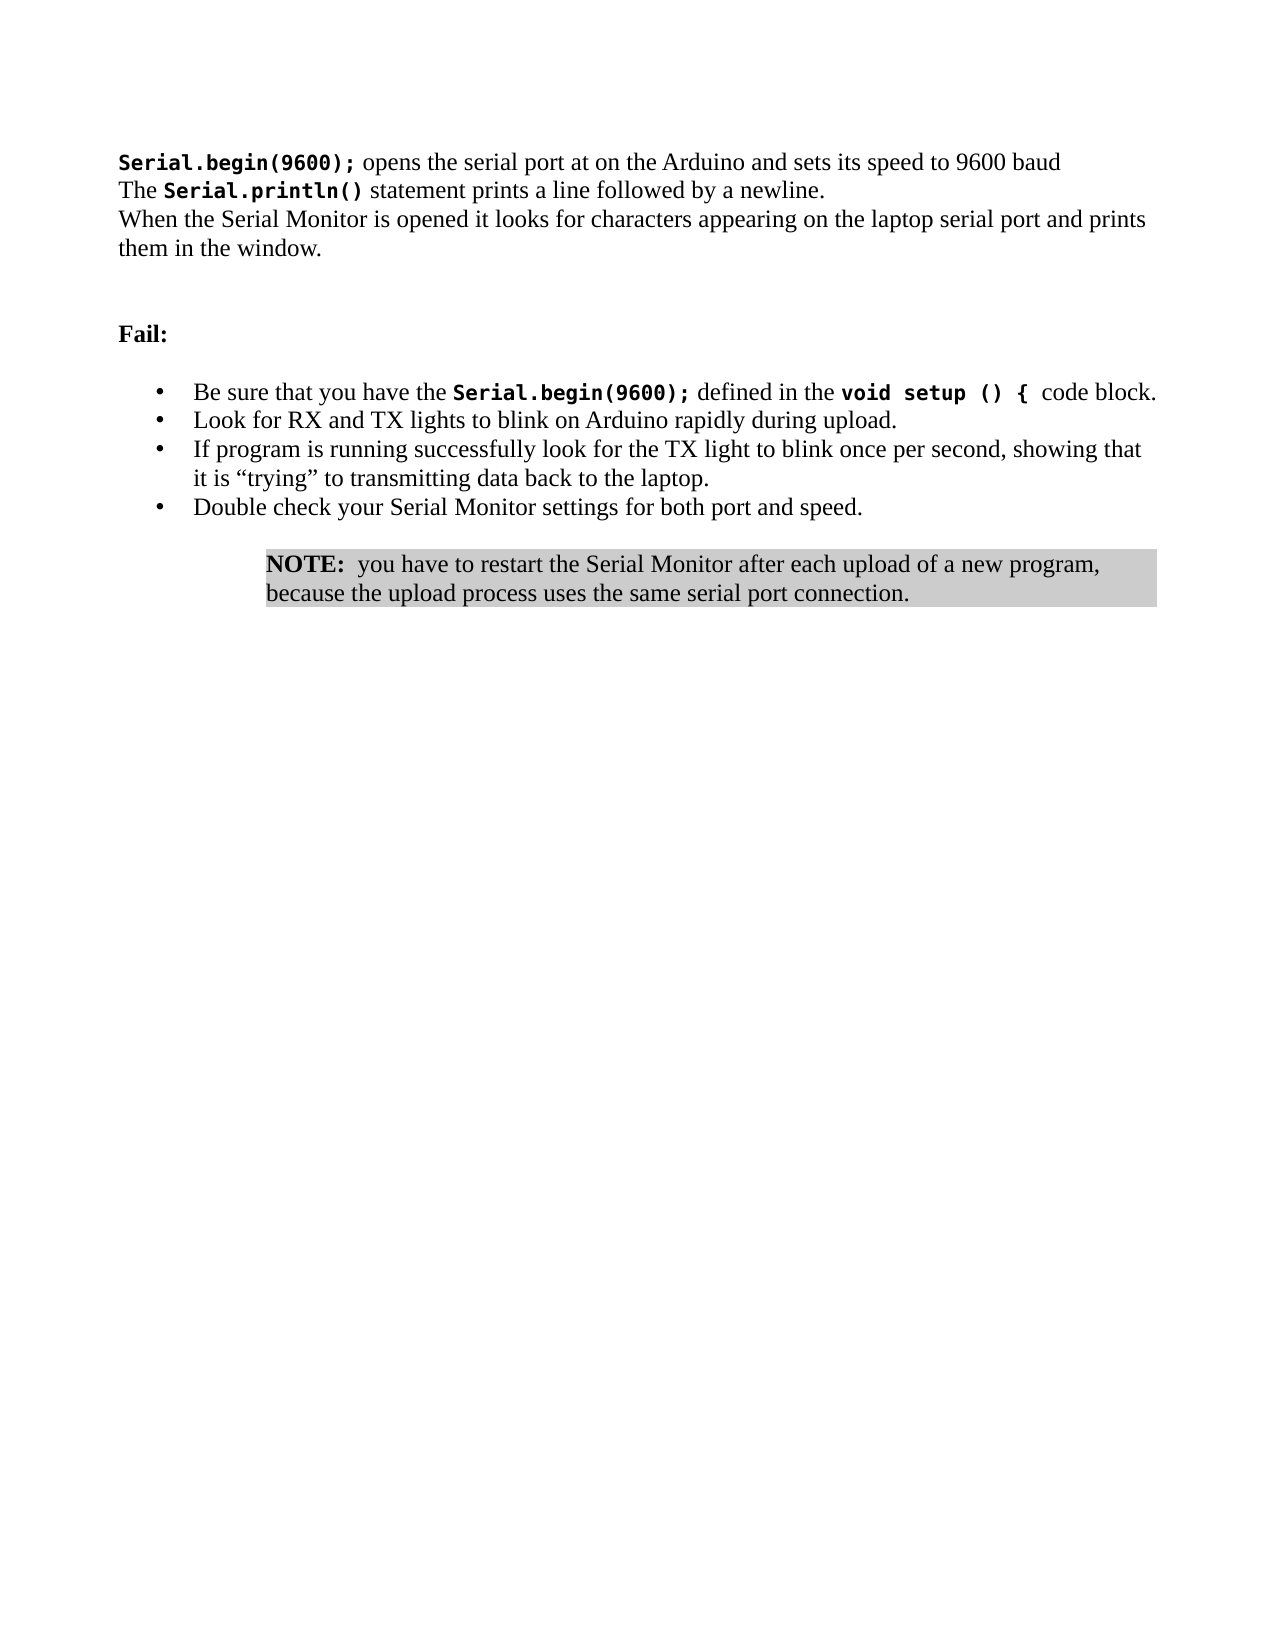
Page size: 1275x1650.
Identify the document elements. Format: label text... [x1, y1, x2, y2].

list If program is running successfully look for the TX light to blink once per second, showing that it is “trying” to transmitting data back to the laptop. [156, 434, 1157, 492]
text NOTE: you have to restart the Serial Monitor after each upload of a new program, because the upload process uses the same serial port connection. [266, 549, 1157, 607]
list Double check your Serial Monitor settings for both port and speed. [156, 492, 1157, 521]
list Be sure that you have the Serial.begin(9600); defined in the void setup () { code block. [156, 377, 1157, 406]
text The Serial.println() statement prints a line followed by a newline. [118, 176, 1157, 204]
text Fail: [118, 319, 1157, 348]
text When the Serial Monitor is opened it looks for characters appearing on the laptop serial port and prints them in the window. [118, 204, 1157, 262]
text Serial.begin(9600); opens the serial port at on the Arduino and sets its speed to 9600 baud [118, 147, 1157, 176]
list Look for RX and TX lights to blink on Arduino rapidly during upload. [156, 406, 1157, 434]
